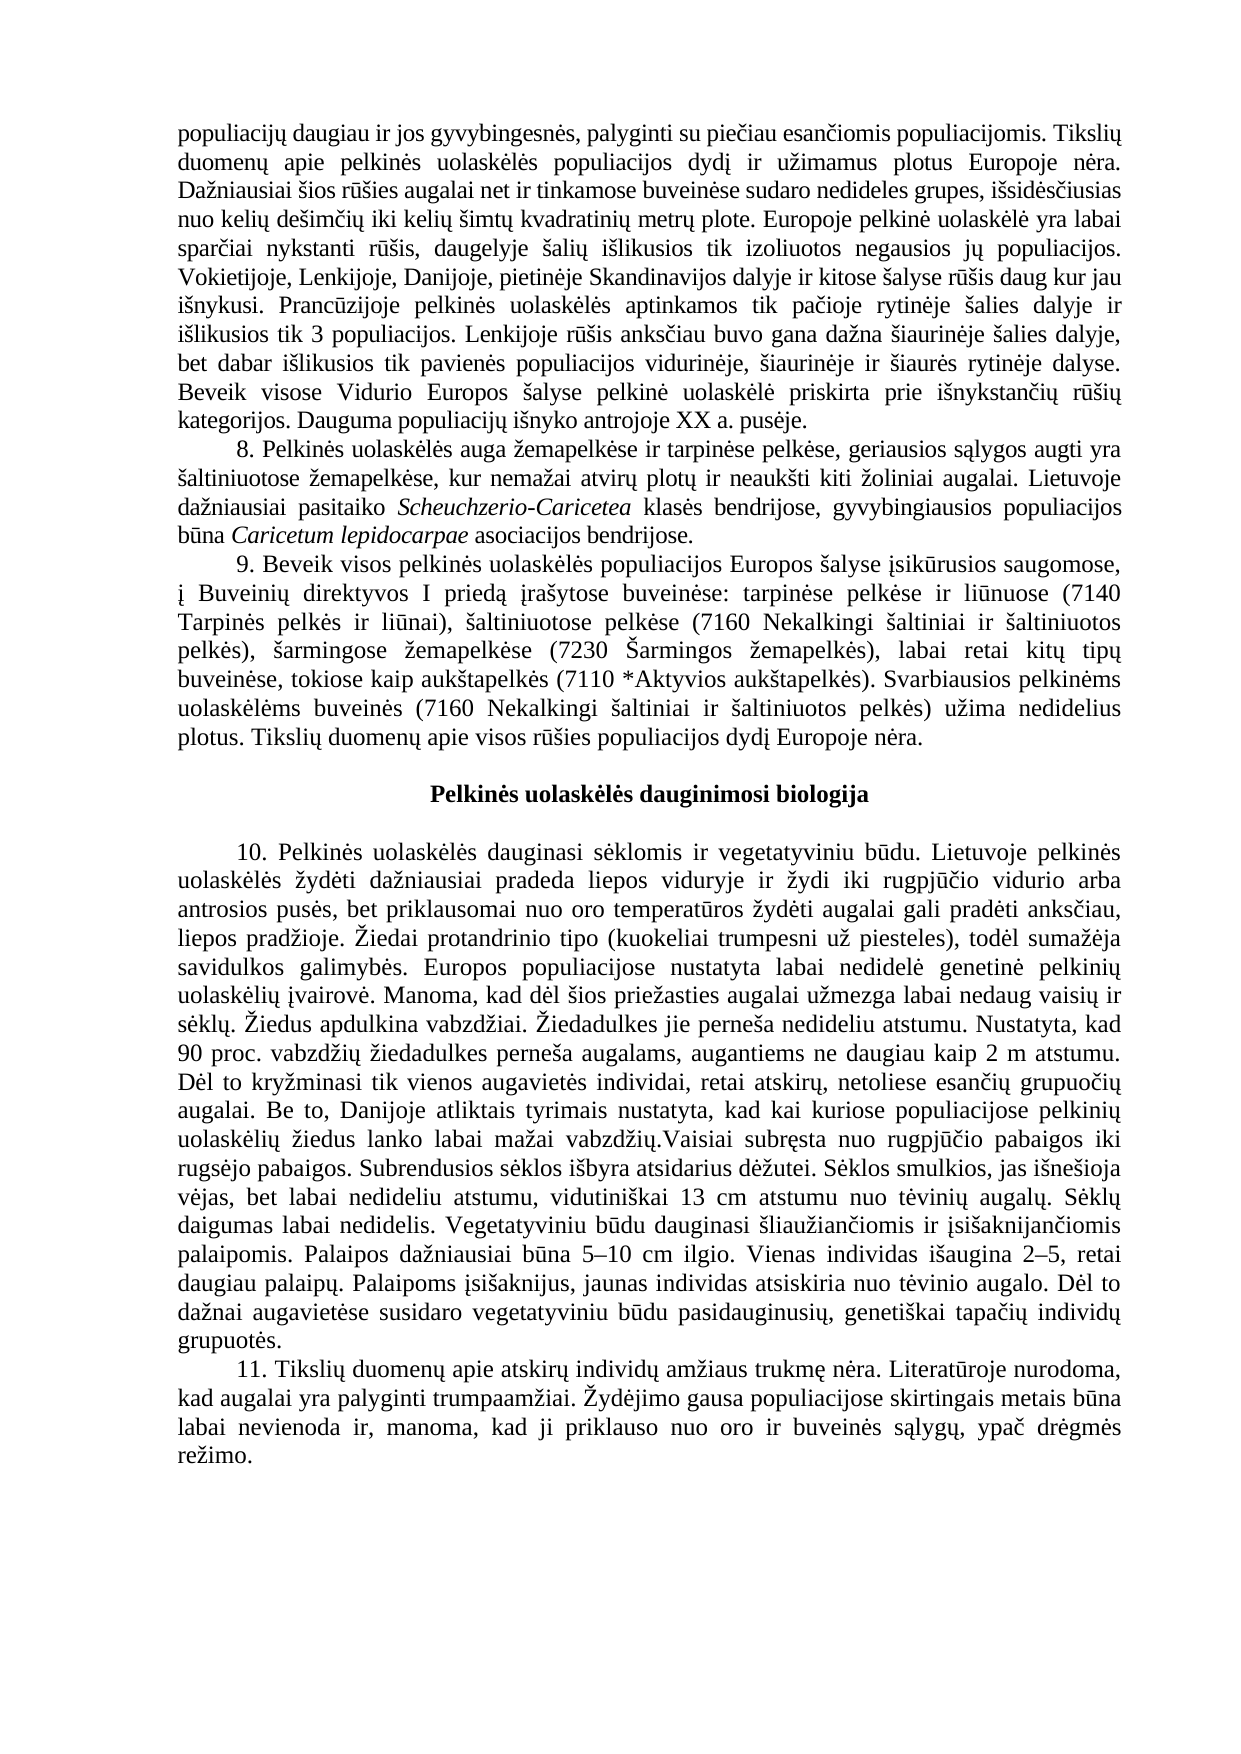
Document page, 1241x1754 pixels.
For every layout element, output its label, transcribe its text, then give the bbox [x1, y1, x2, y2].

text populiacijų daugiau ir jos gyvybingesnės, palyginti su piečiau esančiomis populiacijomis. Tikslių duomenų apie pelkinės uolaskėlės populiacijos dydį ir užimamus plotus Europoje nėra. Dažniausiai šios rūšies augalai net ir tinkamose buveinėse sudaro nedideles grupes, išsidėsčiusias nuo kelių dešimčių iki kelių šimtų kvadratinių metrų plote. Europoje pelkinė uolaskėlė yra labai sparčiai nykstanti rūšis, daugelyje šalių išlikusios tik izoliuotos negausios jų populiacijos. Vokietijoje, Lenkijoje, Danijoje, pietinėje Skandinavijos dalyje ir kitose šalyse rūšis daug kur jau išnykusi. Prancūzijoje pelkinės uolaskėlės aptinkamos tik pačioje rytinėje šalies dalyje ir išlikusios tik 3 populiacijos. Lenkijoje rūšis anksčiau buvo gana dažna šiaurinėje šalies dalyje, bet dabar išlikusios tik pavienės populiacijos vidurinėje, šiaurinėje ir šiaurės rytinėje dalyse. Beveik visose Vidurio Europos šalyse pelkinė uolaskėlė priskirta prie išnykstančių rūšių kategorijos. Dauguma populiacijų išnyko antrojoje XX a. pusėje. [177, 118, 1122, 434]
text 8. Pelkinės uolaskėlės auga žemapelkėse ir tarpinėse pelkėse, geriausios sąlygos augti yra šaltiniuotose žemapelkėse, kur nemažai atvirų plotų ir neaukšti kiti žoliniai augalai. Lietuvoje dažniausiai pasitaiko Scheuchzerio-Caricetea klasės bendrijose, gyvybingiausios populiacijos būna Caricetum lepidocarpae asociacijos bendrijose. [177, 434, 1122, 549]
text 10. Pelkinės uolaskėlės dauginasi sėklomis ir vegetatyviniu būdu. Lietuvoje pelkinės uolaskėlės žydėti dažniausiai pradeda liepos viduryje ir žydi iki rugpjūčio vidurio arba antrosios pusės, bet priklausomai nuo oro temperatūros žydėti augalai gali pradėti anksčiau, liepos pradžioje. Žiedai protandrinio tipo (kuokeliai trumpesni už piesteles), todėl sumažėja savidulkos galimybės. Europos populiacijose nustatyta labai nedidelė genetinė pelkinių uolaskėlių įvairovė. Manoma, kad dėl šios priežasties augalai užmezga labai nedaug vaisių ir sėklų. Žiedus apdulkina vabzdžiai. Žiedadulkes jie perneša nedideliu atstumu. Nustatyta, kad 90 proc. vabzdžių žiedadulkes perneša augalams, augantiems ne daugiau kaip 2 m atstumu. Dėl to kryžminasi tik vienos augavietės individai, retai atskirų, netoliese esančių grupuočių augalai. Be to, Danijoje atliktais tyrimais nustatyta, kad kai kuriose populiacijose pelkinių uolaskėlių žiedus lanko labai mažai vabzdžių.Vaisiai subręsta nuo rugpjūčio pabaigos iki rugsėjo pabaigos. Subrendusios sėklos išbyra atsidarius dėžutei. Sėklos smulkios, jas išnešioja vėjas, bet labai nedideliu atstumu, vidutiniškai 13 cm atstumu nuo tėvinių augalų. Sėklų daigumas labai nedidelis. Vegetatyviniu būdu dauginasi šliaužiančiomis ir įsišaknijančiomis palaipomis. Palaipos dažniausiai būna 5–10 cm ilgio. Vienas individas išaugina 2–5, retai daugiau palaipų. Palaipoms įsišaknijus, jaunas individas atsiskiria nuo tėvinio augalo. Dėl to dažnai augavietėse susidaro vegetatyviniu būdu pasidauginusių, genetiškai tapačių individų grupuotės. [177, 837, 1122, 1354]
text 11. Tikslių duomenų apie atskirų individų amžiaus trukmę nėra. Literatūroje nurodoma, kad augalai yra palyginti trumpaamžiai. Žydėjimo gausa populiacijose skirtingais metais būna labai nevienoda ir, manoma, kad ji priklauso nuo oro ir buveinės sąlygų, ypač drėgmės režimo. [177, 1354, 1122, 1469]
text 9. Beveik visos pelkinės uolaskėlės populiacijos Europos šalyse įsikūrusios saugomose, į Buveinių direktyvos I priedą įrašytose buveinėse: tarpinėse pelkėse ir liūnuose (7140 Tarpinės pelkės ir liūnai), šaltiniuotose pelkėse (7160 Nekalkingi šaltiniai ir šaltiniuotos pelkės), šarmingose žemapelkėse (7230 Šarmingos žemapelkės), labai retai kitų tipų buveinėse, tokiose kaip aukštapelkės (7110 *Aktyvios aukštapelkės). Svarbiausios pelkinėms uolaskėlėms buveinės (7160 Nekalkingi šaltiniai ir šaltiniuotos pelkės) užima nedidelius plotus. Tikslių duomenų apie visos rūšies populiacijos dydį Europoje nėra. [177, 549, 1122, 751]
text Pelkinės uolaskėlės dauginimosi biologija [177, 779, 1122, 808]
